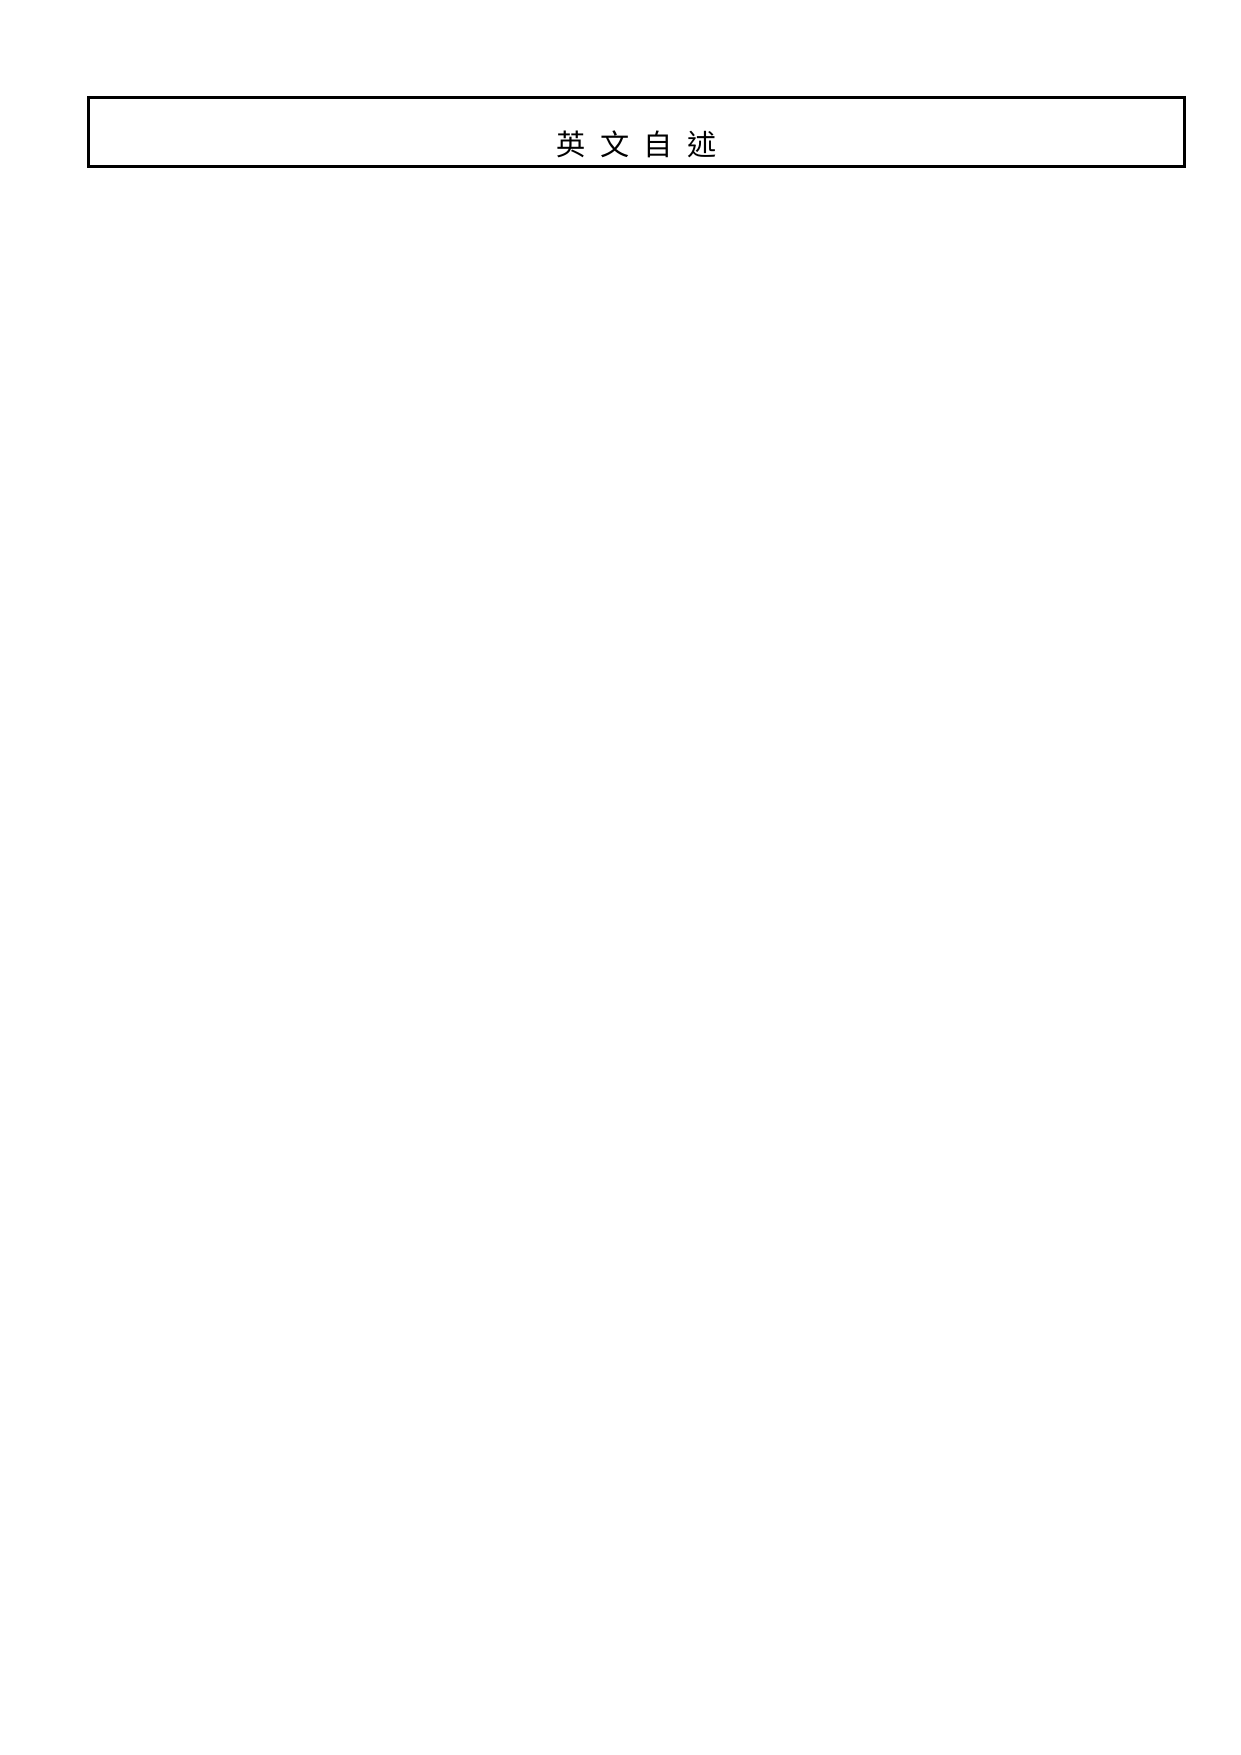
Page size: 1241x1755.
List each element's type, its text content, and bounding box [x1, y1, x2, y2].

table_cell 英 文 自 述 [90, 99, 1183, 165]
